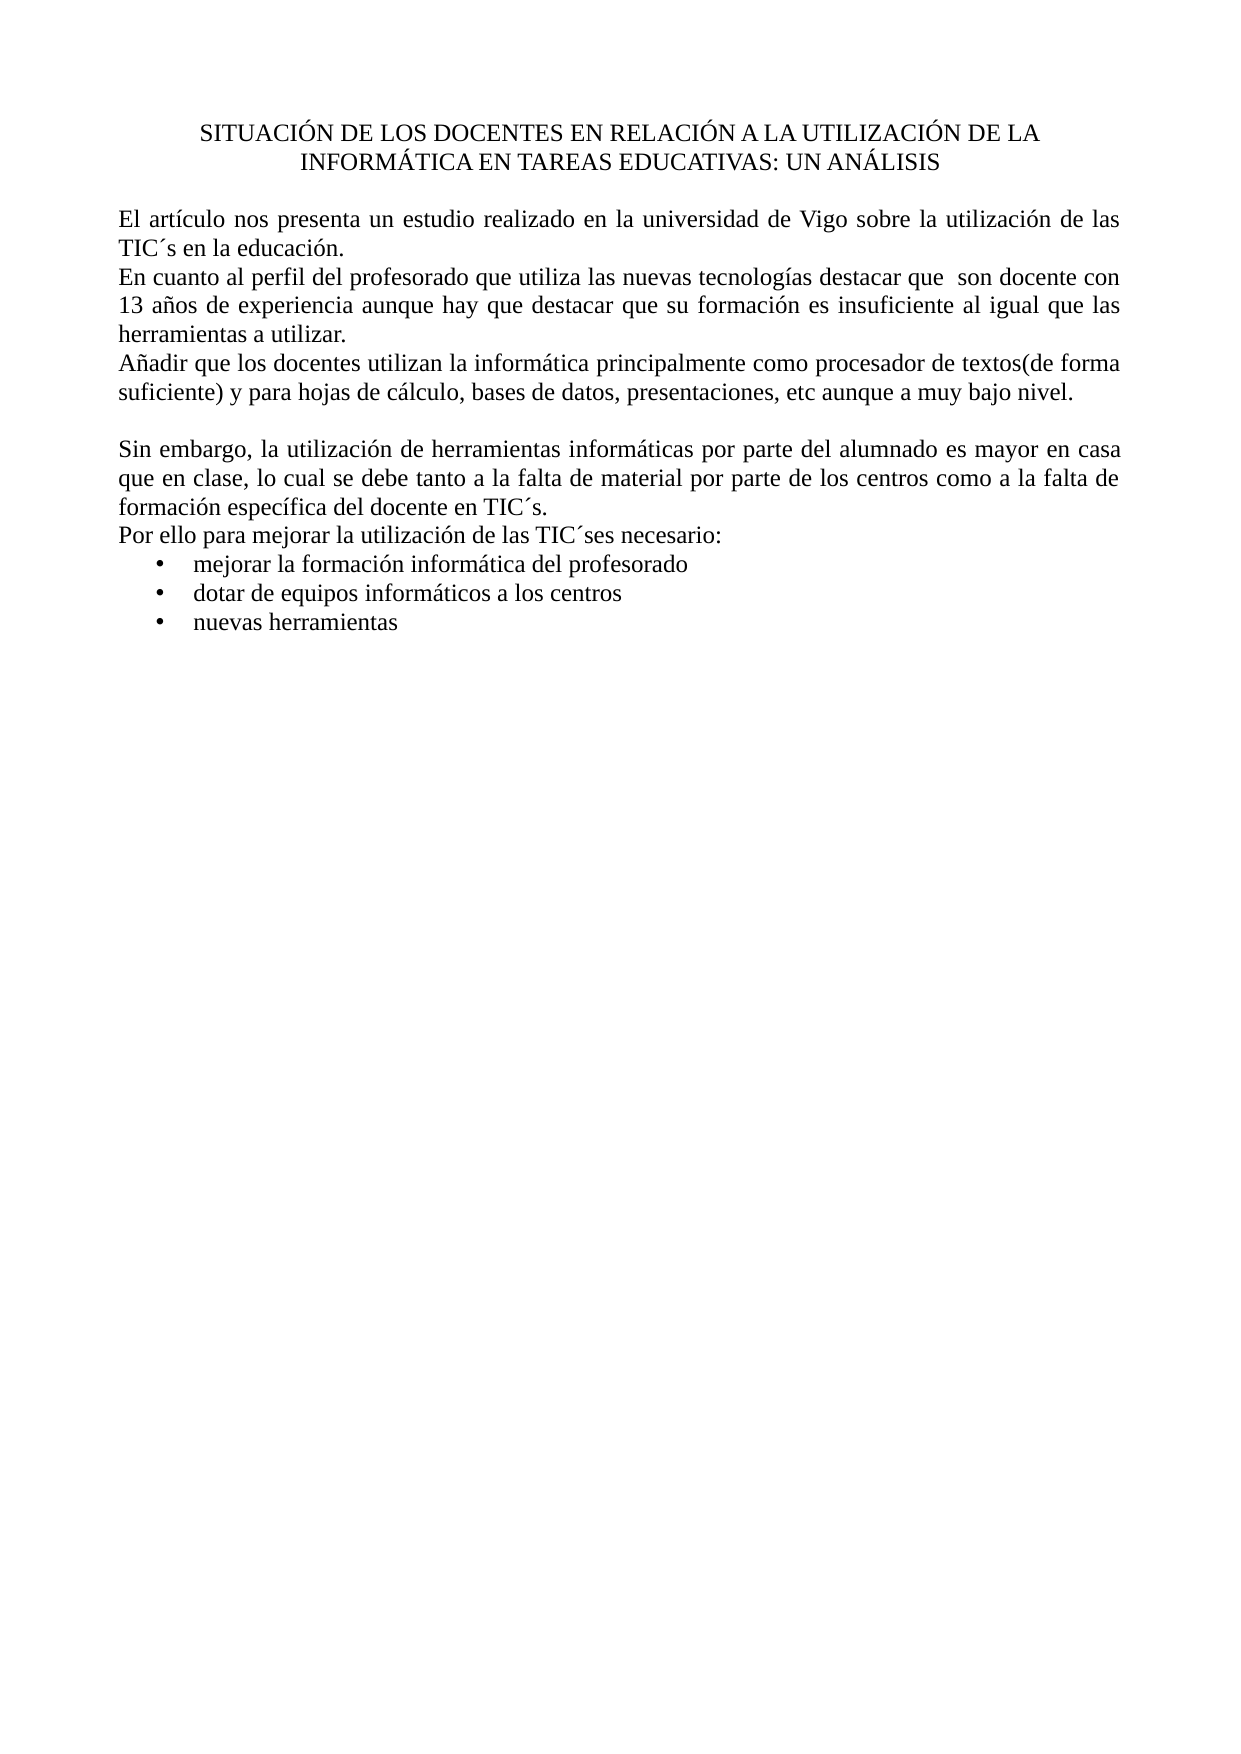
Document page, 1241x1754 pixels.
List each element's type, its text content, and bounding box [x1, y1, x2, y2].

text SITUACIÓN DE LOS DOCENTES EN RELACIÓN A LA UTILIZACIÓN DE LA INFORMÁTICA EN TAREAS EDUCATIVAS: UN ANÁLISIS [118, 118, 1122, 176]
text El artículo nos presenta un estudio realizado en la universidad de Vigo sobre la utilización de las TIC´s en la educación. [118, 204, 1122, 262]
text Sin embargo, la utilización de herramientas informáticas por parte del alumnado es mayor en casa que en clase, lo cual se debe tanto a la falta de material por parte de los centros como a la falta de formación específica del docente en TIC´s. [118, 434, 1122, 521]
text Por ello para mejorar la utilización de las TIC´ses necesario: [118, 521, 1122, 549]
text En cuanto al perfil del profesorado que utiliza las nuevas tecnologías destacar que son docente con 13 años de experiencia aunque hay que destacar que su formación es insuficiente al igual que las herramientas a utilizar. [118, 262, 1122, 348]
list dotar de equipos informáticos a los centros [156, 578, 1122, 607]
text Añadir que los docentes utilizan la informática principalmente como procesador de textos(de forma suficiente) y para hojas de cálculo, bases de datos, presentaciones, etc aunque a muy bajo nivel. [118, 348, 1122, 406]
list mejorar la formación informática del profesorado [156, 549, 1122, 578]
list nuevas herramientas [156, 607, 1122, 636]
